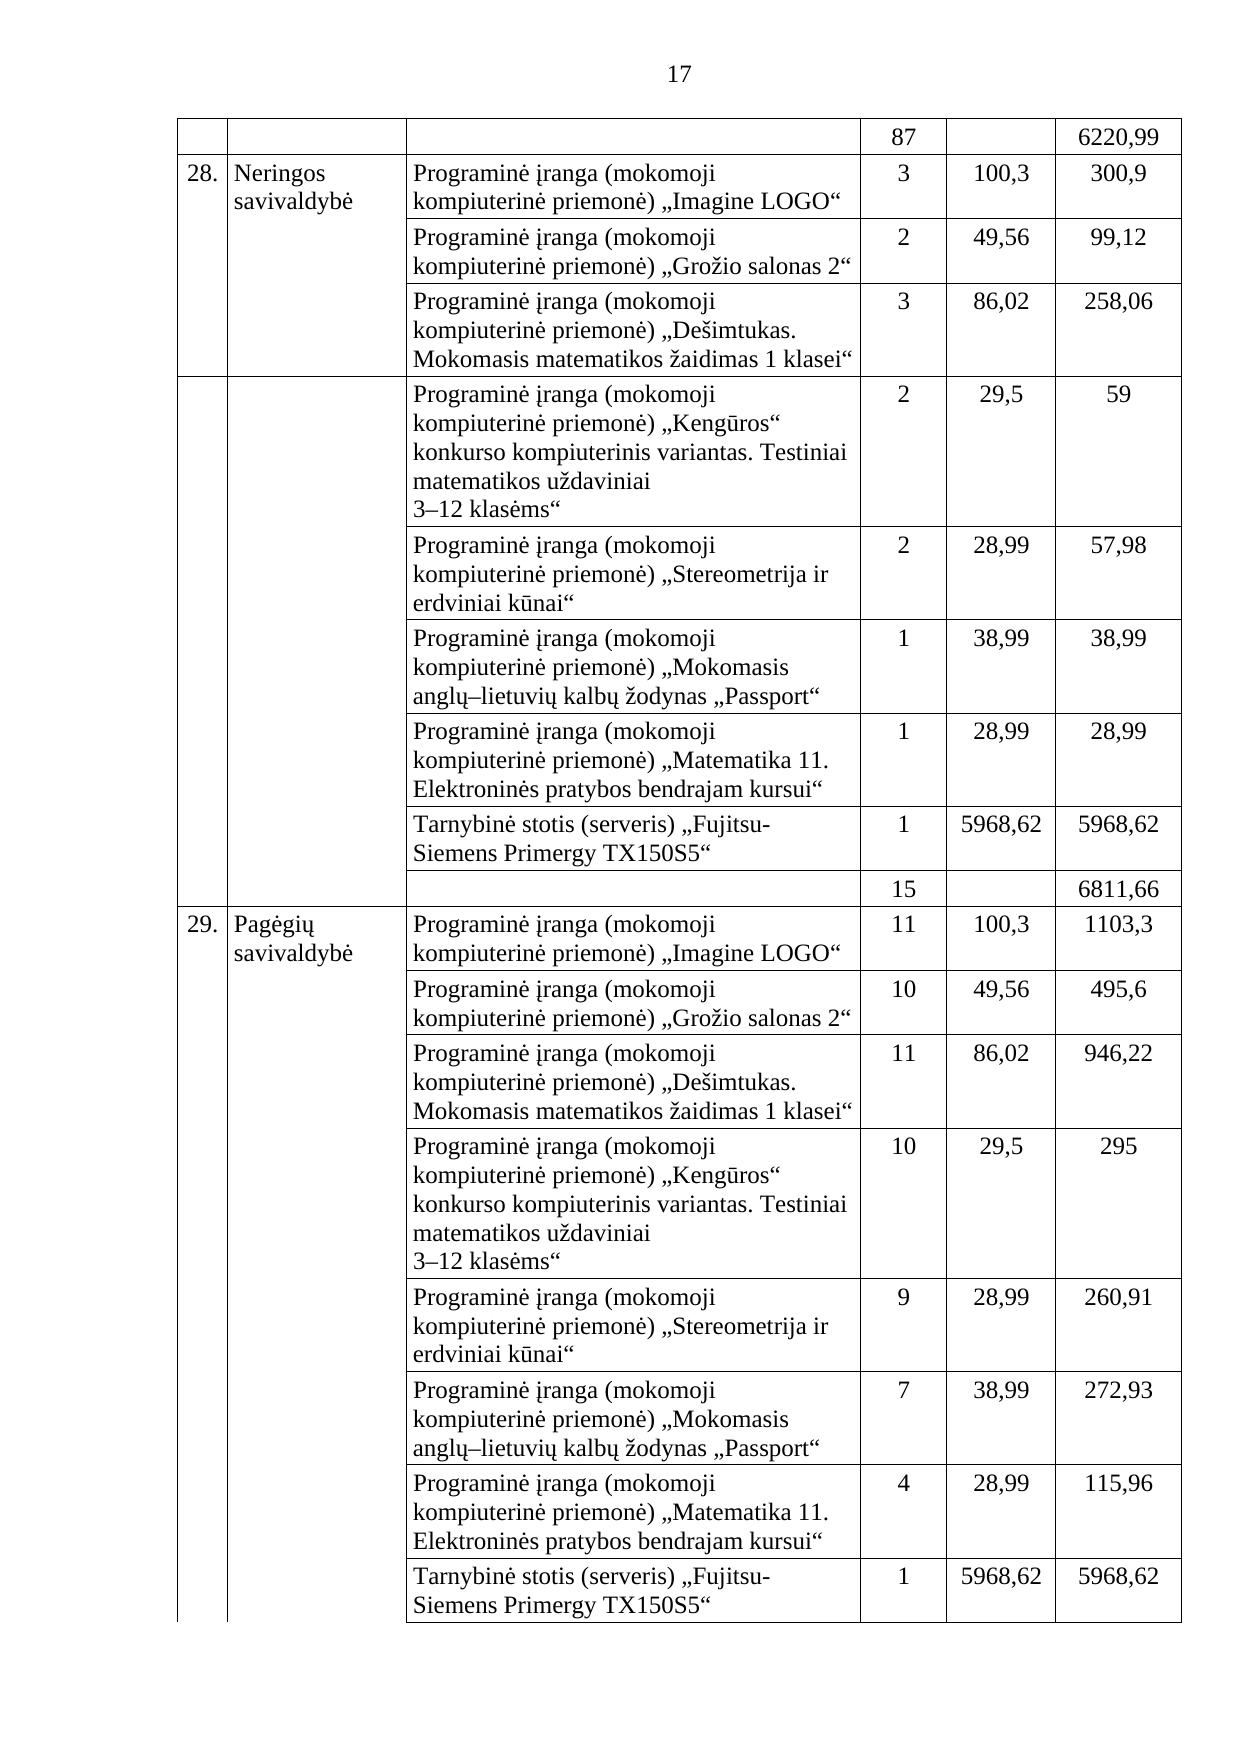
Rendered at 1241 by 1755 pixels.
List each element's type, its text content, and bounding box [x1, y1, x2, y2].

table_cell 11 [861, 907, 946, 970]
table_cell Programinė įranga (mokomoji kompiuterinė priemonė) „Kengūros“ konkurso kompiuterinis variantas. Testiniai matematikos uždaviniai 3–12 klasėms“ [407, 377, 860, 526]
table_cell 29,5 [947, 1129, 1055, 1278]
table_cell 9 [861, 1279, 946, 1371]
table_cell 57,98 [1056, 527, 1181, 619]
table_cell [228, 119, 406, 154]
table_cell 946,22 [1056, 1035, 1181, 1127]
table_cell [178, 1558, 227, 1622]
table_cell Tarnybinė stotis (serveris) „Fujitsu-Siemens Primergy TX150S5“ [407, 807, 860, 870]
table_cell 11 [861, 1035, 946, 1127]
table_cell 6811,66 [1056, 871, 1181, 906]
table_cell 2 [861, 527, 946, 619]
table_cell 295 [1056, 1129, 1181, 1278]
table_cell [178, 806, 227, 870]
table_cell [228, 806, 406, 870]
table_cell [407, 871, 860, 906]
table_cell [228, 1034, 406, 1127]
table_cell [228, 283, 406, 376]
table_cell [407, 119, 860, 154]
table_cell 86,02 [947, 1035, 1055, 1127]
table_cell 495,6 [1056, 971, 1181, 1034]
table_cell 3 [861, 284, 946, 376]
table_cell [178, 713, 227, 806]
table_cell 1 [861, 1559, 946, 1622]
table_cell [228, 1371, 406, 1464]
table_cell 2 [861, 219, 946, 282]
table_cell [228, 1464, 406, 1557]
table_cell Programinė įranga (mokomoji kompiuterinė priemonė) „Matematika 11. Elektroninės pratybos bendrajam kursui“ [407, 1465, 860, 1557]
table_cell [178, 1128, 227, 1278]
table_cell Programinė įranga (mokomoji kompiuterinė priemonė) „Stereometrija ir erdviniai kūnai“ [407, 527, 860, 619]
table_cell Programinė įranga (mokomoji kompiuterinė priemonė) „Mokomasis anglų–lietuvių kalbų žodynas „Passport“ [407, 620, 860, 712]
table_cell 100,3 [947, 907, 1055, 970]
table_cell 6220,99 [1056, 119, 1181, 154]
table_cell Tarnybinė stotis (serveris) „Fujitsu-Siemens Primergy TX150S5“ [407, 1559, 860, 1622]
table_cell 300,9 [1056, 155, 1181, 218]
table_cell 38,99 [1056, 620, 1181, 712]
table_cell 38,99 [947, 620, 1055, 712]
table_cell 38,99 [947, 1372, 1055, 1464]
table_cell Programinė įranga (mokomoji kompiuterinė priemonė) „Dešimtukas. Mokomasis matematikos žaidimas 1 klasei“ [407, 284, 860, 376]
table_cell [178, 1371, 227, 1464]
table_cell [228, 970, 406, 1034]
table_cell [178, 1464, 227, 1557]
table_cell Pagėgių savivaldybė [228, 907, 406, 970]
table_cell 29. [178, 907, 227, 970]
table_cell [178, 870, 227, 906]
table_cell 99,12 [1056, 219, 1181, 282]
table_cell 1103,3 [1056, 907, 1181, 970]
table_cell [228, 870, 406, 906]
table_cell [228, 526, 406, 619]
table_cell 1 [861, 620, 946, 712]
table_cell [178, 1034, 227, 1127]
table_cell 10 [861, 1129, 946, 1278]
table_cell [947, 871, 1055, 906]
table_cell Programinė įranga (mokomoji kompiuterinė priemonė) „Imagine LOGO“ [407, 907, 860, 970]
table_cell [228, 218, 406, 282]
table_cell [228, 1128, 406, 1278]
table_cell 4 [861, 1465, 946, 1557]
table_cell [178, 526, 227, 619]
table_cell Programinė įranga (mokomoji kompiuterinė priemonė) „Grožio salonas 2“ [407, 219, 860, 282]
table_cell 10 [861, 971, 946, 1034]
table_cell 28,99 [947, 527, 1055, 619]
table_cell 28,99 [947, 714, 1055, 806]
table_cell Programinė įranga (mokomoji kompiuterinė priemonė) „Kengūros“ konkurso kompiuterinis variantas. Testiniai matematikos uždaviniai 3–12 klasėms“ [407, 1129, 860, 1278]
table_cell [228, 377, 406, 526]
table_cell Programinė įranga (mokomoji kompiuterinė priemonė) „Matematika 11. Elektroninės pratybos bendrajam kursui“ [407, 714, 860, 806]
table_cell 28,99 [1056, 714, 1181, 806]
table_cell 2 [861, 377, 946, 526]
table_cell 1 [861, 807, 946, 870]
table_cell 5968,62 [1056, 1559, 1181, 1622]
table_cell Programinė įranga (mokomoji kompiuterinė priemonė) „Dešimtukas. Mokomasis matematikos žaidimas 1 klasei“ [407, 1035, 860, 1127]
table_cell [228, 1558, 406, 1622]
table_cell [178, 377, 227, 526]
table_cell 28,99 [947, 1465, 1055, 1557]
table_cell 29,5 [947, 377, 1055, 526]
table_cell 59 [1056, 377, 1181, 526]
table_cell Neringos savivaldybė [228, 155, 406, 218]
table_cell 5968,62 [947, 1559, 1055, 1622]
table_cell 49,56 [947, 971, 1055, 1034]
table_cell 115,96 [1056, 1465, 1181, 1557]
table_cell 272,93 [1056, 1372, 1181, 1464]
table_cell 5968,62 [1056, 807, 1181, 870]
table_cell 1 [861, 714, 946, 806]
table_cell 260,91 [1056, 1279, 1181, 1371]
table_cell 49,56 [947, 219, 1055, 282]
table_cell [178, 283, 227, 376]
table_cell Programinė įranga (mokomoji kompiuterinė priemonė) „Mokomasis anglų–lietuvių kalbų žodynas „Passport“ [407, 1372, 860, 1464]
table_cell 3 [861, 155, 946, 218]
table_cell 87 [861, 119, 946, 154]
table_cell 5968,62 [947, 807, 1055, 870]
table_cell 28. [178, 155, 227, 218]
table_cell [228, 1278, 406, 1371]
table_cell [178, 970, 227, 1034]
table_cell 258,06 [1056, 284, 1181, 376]
table_cell Programinė įranga (mokomoji kompiuterinė priemonė) „Grožio salonas 2“ [407, 971, 860, 1034]
table_cell 86,02 [947, 284, 1055, 376]
table_cell Programinė įranga (mokomoji kompiuterinė priemonė) „Imagine LOGO“ [407, 155, 860, 218]
table_cell 100,3 [947, 155, 1055, 218]
table_cell 28,99 [947, 1279, 1055, 1371]
table_cell [178, 119, 227, 154]
table_cell [947, 119, 1055, 154]
table_cell [178, 218, 227, 282]
table_cell [178, 619, 227, 712]
table_cell [228, 713, 406, 806]
table_cell Programinė įranga (mokomoji kompiuterinė priemonė) „Stereometrija ir erdviniai kūnai“ [407, 1279, 860, 1371]
table_cell [228, 619, 406, 712]
table_cell 15 [861, 871, 946, 906]
table_cell [178, 1278, 227, 1371]
table_cell 7 [861, 1372, 946, 1464]
